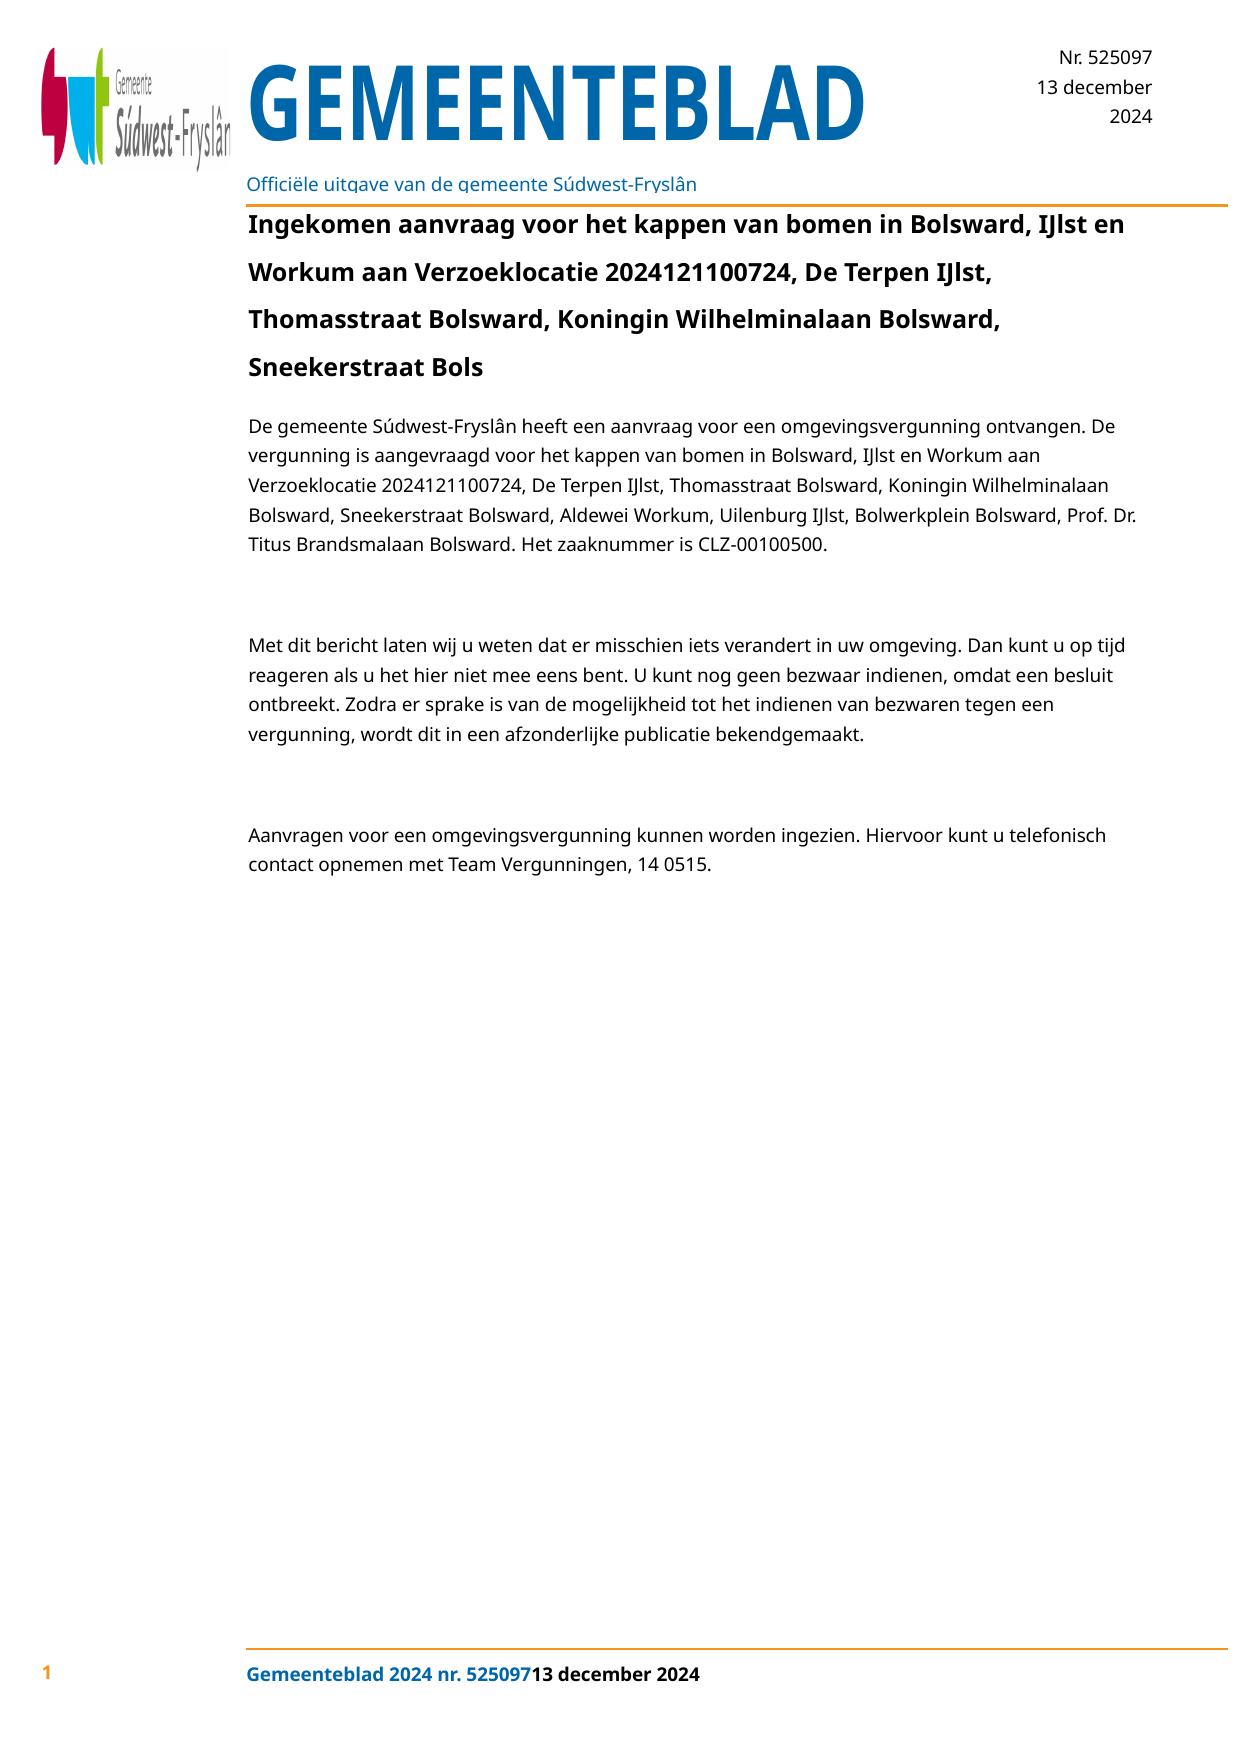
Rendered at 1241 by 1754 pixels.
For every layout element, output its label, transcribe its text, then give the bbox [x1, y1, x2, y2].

text Aanvragen voor een omgevingsvergunning kunnen worden ingezien. Hiervoor kunt u telefonisch contact opnemen met Team Vergunningen, 14 0515. [248, 822, 1152, 877]
text Met dit bericht laten wij u weten dat er misschien iets verandert in uw omgeving. Dan kunt u op tijd reageren als u het hier niet mee eens bent. U kunt nog geen bezwaar indienen, omdat een besluit ontbreekt. Zodra er sprake is van de mogelijkheid tot het indienen van bezwaren tegen een vergunning, wordt dit in een afzonderlijke publicatie bekendgemaakt. [248, 632, 1152, 747]
text De gemeente Súdwest-Fryslân heeft een aanvraag voor een omgevingsvergunning ontvangen. De vergunning is aangevraagd voor het kappen van bomen in Bolsward, IJlst en Workum aan Verzoeklocatie 2024121100724, De Terpen IJlst, Thomasstraat Bolsward, Koningin Wilhelminalaan Bolsward, Sneekerstraat Bolsward, Aldewei Workum, Uilenburg IJlst, Bolwerkplein Bolsward, Prof. Dr. Titus Brandsmalaan Bolsward. Het zaaknummer is CLZ-00100500. [248, 413, 1152, 557]
picture [41, 47, 231, 172]
text Ingekomen aanvraag voor het kappen van bomen in Bolsward, IJlst en Workum aan Verzoeklocatie 2024121100724, De Terpen IJlst, Thomasstraat Bolsward, Koningin Wilhelminalaan Bolsward, Sneekerstraat Bols [248, 207, 1152, 384]
